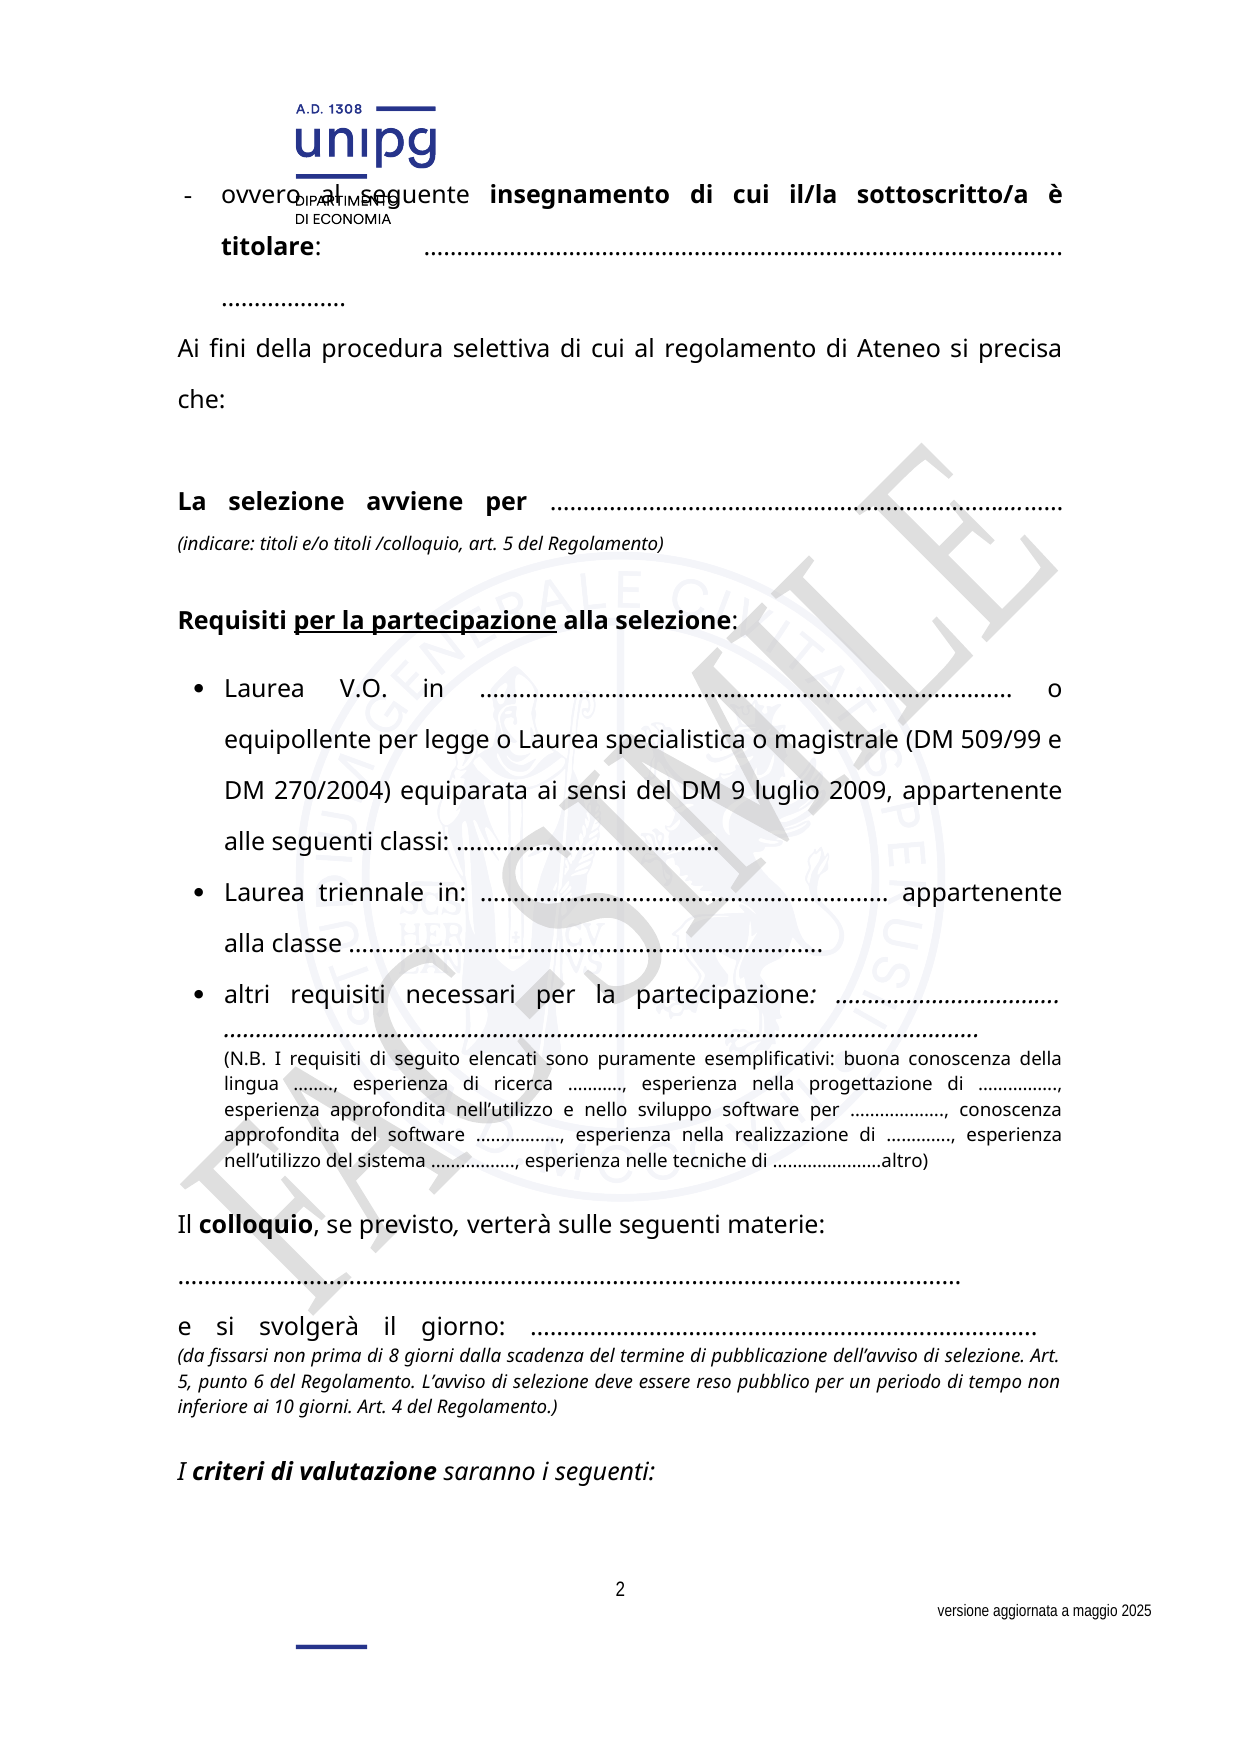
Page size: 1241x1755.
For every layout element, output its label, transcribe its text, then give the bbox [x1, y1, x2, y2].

text Il colloquio, se previsto, verterà sulle seguenti materie: [177, 1207, 258, 1241]
list altri requisiti necessari per la partecipazione: …………….………………. …………………………………………………………………………………………………..….. (N.B. I requisiti di seguito elencati sono puramente esemplificativi: buona conoscenza della lingua …….., esperienza di ricerca ……….., esperienza nella progettazione di ……………., esperienza approfondita nell’utilizzo e nello sviluppo software per ………………., conoscenza approfondita del software …………….., esperienza nella realizzazione di …………., esperienza nell’utilizzo del sistema …………….., esperienza nelle tecniche di ………………….altro) [624, 977, 851, 1128]
list Laurea V.O. in ……………………………………………………………………… o equipollente per legge o Laurea specialistica o magistrale (DM 509/99 e DM 270/2004) equiparata ai sensi del DM 9 luglio 2009, appartenente alle seguenti classi: …………………………………. [304, 671, 439, 858]
list Laurea V.O. in ……………………………………………………………………… o equipollente per legge o Laurea specialistica o magistrale (DM 509/99 e DM 270/2004) equiparata ai sensi del DM 9 luglio 2009, appartenente alle seguenti classi: …………………………………. [497, 674, 554, 776]
list Laurea V.O. in ……………………………………………………………………… o equipollente per legge o Laurea specialistica o magistrale (DM 509/99 e DM 270/2004) equiparata ai sensi del DM 9 luglio 2009, appartenente alle seguenti classi: …………………………………. [624, 760, 675, 853]
list Laurea triennale in: ……………….……………………………….…… appartenente alla classe ………………………………………………….…..……... [778, 875, 872, 960]
text Il colloquio, se previsto, verterà sulle seguenti materie: [373, 1207, 1063, 1241]
list Laurea V.O. in ……………………………………………………………………… o equipollente per legge o Laurea specialistica o magistrale (DM 509/99 e DM 270/2004) equiparata ai sensi del DM 9 luglio 2009, appartenente alle seguenti classi: …………………………………. [523, 671, 617, 813]
text Requisiti per la partecipazione alla selezione: [624, 626, 764, 671]
list Laurea V.O. in ……………………………………………………………………… o equipollente per legge o Laurea specialistica o magistrale (DM 509/99 e DM 270/2004) equiparata ai sensi del DM 9 luglio 2009, appartenente alle seguenti classi: …………………………………. [833, 671, 937, 858]
text Requisiti per la partecipazione alla selezione: [428, 633, 531, 671]
list Laurea triennale in: ……………….……………………………….…… appartenente alla classe ………………………………………………….…..……... [767, 875, 839, 951]
text Requisiti per la partecipazione alla selezione: [761, 602, 861, 671]
list altri requisiti necessari per la partecipazione: …………….………………. …………………………………………………………………………………………………..….. (N.B. I requisiti di seguito elencati sono puramente esemplificativi: buona conoscenza della lingua …….., esperienza di ricerca ……….., esperienza nella progettazione di ……………., esperienza approfondita nell’utilizzo e nello sviluppo software per ………………., conoscenza approfondita del software …………….., esperienza nella realizzazione di …………., esperienza nell’utilizzo del sistema …………….., esperienza nelle tecniche di ………………….altro) [388, 995, 499, 1109]
text Requisiti per la partecipazione alla selezione: [588, 602, 681, 624]
list Laurea V.O. in ……………………………………………………………………… o equipollente per legge o Laurea specialistica o magistrale (DM 509/99 e DM 270/2004) equiparata ai sensi del DM 9 luglio 2009, appartenente alle seguenti classi: …………………………………. [719, 671, 853, 782]
text I criteri di valutazione saranno i seguenti: [177, 1453, 1063, 1487]
list Laurea V.O. in ……………………………………………………………………… o equipollente per legge o Laurea specialistica o magistrale (DM 509/99 e DM 270/2004) equiparata ai sensi del DM 9 luglio 2009, appartenente alle seguenti classi: …………………………………. [753, 785, 871, 858]
list Laurea V.O. in ……………………………………………………………………… o equipollente per legge o Laurea specialistica o magistrale (DM 509/99 e DM 270/2004) equiparata ai sensi del DM 9 luglio 2009, appartenente alle seguenti classi: …………………………………. [194, 671, 369, 858]
text Requisiti per la partecipazione alla selezione: [545, 602, 588, 626]
text Requisiti per la partecipazione alla selezione: [177, 602, 446, 671]
text Requisiti per la partecipazione alla selezione: [512, 602, 546, 631]
list altri requisiti necessari per la partecipazione: …………….………………. …………………………………………………………………………………………………..….. (N.B. I requisiti di seguito elencati sono puramente esemplificativi: buona conoscenza della lingua …….., esperienza di ricerca ……….., esperienza nella progettazione di ……………., esperienza approfondita nell’utilizzo e nello sviluppo software per ………………., conoscenza approfondita del software …………….., esperienza nella realizzazione di …………., esperienza nell’utilizzo del sistema …………….., esperienza nelle tecniche di ………………….altro) [528, 977, 617, 1128]
list Laurea triennale in: ……………….……………………………….…… appartenente alla classe ………………………………………………….…..……... [562, 918, 617, 960]
list Laurea V.O. in ……………………………………………………………………… o equipollente per legge o Laurea specialistica o magistrale (DM 509/99 e DM 270/2004) equiparata ai sensi del DM 9 luglio 2009, appartenente alle seguenti classi: …………………………………. [370, 671, 507, 858]
text Ai fini della procedura selettiva di cui al regolamento di Ateneo si precisa che: [177, 330, 1063, 415]
list Laurea triennale in: ……………….……………………………….…… appartenente alla classe ………………………………………………….…..……... [304, 875, 375, 960]
text Il colloquio, se previsto, verterà sulle seguenti materie: [279, 1207, 377, 1241]
text Requisiti per la partecipazione alla selezione: [829, 602, 1063, 671]
text Requisiti per la partecipazione alla selezione: [380, 633, 455, 671]
text e si svolgerà il giorno: ………………………………………………………………….. (da fissarsi non prima di 8 giorni dalla scadenza del termine di pubblicazione dell’avviso di selezione. Art. 5, punto 6 del Regolamento. L’avviso di selezione deve essere reso pubblico per un periodo di tempo non inferiore ai 10 giorni. Art. 4 del Regolamento.) [177, 1309, 1063, 1419]
text Requisiti per la partecipazione alla selezione: [477, 625, 617, 671]
list Laurea triennale in: ……………….……………………………….…… appartenente alla classe ………………………………………………….…..……... [935, 875, 1063, 960]
text La selezione avviene per …………………………………………………………..….…… (indicare: titoli e/o titoli /colloquio, art. 5 del Regolamento) [889, 483, 1063, 556]
list Laurea V.O. in ……………………………………………………………………… o equipollente per legge o Laurea specialistica o magistrale (DM 509/99 e DM 270/2004) equiparata ai sensi del DM 9 luglio 2009, appartenente alle seguenti classi: …………………………………. [624, 671, 738, 779]
text Requisiti per la partecipazione alla selezione: [678, 602, 744, 641]
list Laurea triennale in: ……………….……………………………….…… appartenente alla classe ………………………………………………….…..……... [624, 875, 692, 960]
text Requisiti per la partecipazione alla selezione: [734, 637, 780, 671]
list Laurea triennale in: ……………….……………………………….…… appartenente alla classe ………………………………………………….…..……... [194, 875, 306, 960]
list ovvero al seguente insegnamento di cui il/la sottoscritto/a è titolare: …………………………..………………………………………………………..………………. [184, 177, 1063, 313]
list altri requisiti necessari per la partecipazione: …………….………………. …………………………………………………………………………………………………..….. (N.B. I requisiti di seguito elencati sono puramente esemplificativi: buona conoscenza della lingua …….., esperienza di ricerca ……….., esperienza nella progettazione di ……………., esperienza approfondita nell’utilizzo e nello sviluppo software per ………………., conoscenza approfondita del software …………….., esperienza nella realizzazione di …………., esperienza nell’utilizzo del sistema …………….., esperienza nelle tecniche di ………………….altro) [194, 977, 413, 1173]
text La selezione avviene per …………………………………………………………..….…… (indicare: titoli e/o titoli /colloquio, art. 5 del Regolamento) [177, 483, 922, 556]
list altri requisiti necessari per la partecipazione: …………….………………. …………………………………………………………………………………………………..….. (N.B. I requisiti di seguito elencati sono puramente esemplificativi: buona conoscenza della lingua …….., esperienza di ricerca ……….., esperienza nella progettazione di ……………., esperienza approfondita nell’utilizzo e nello sviluppo software per ………………., conoscenza approfondita del software …………….., esperienza nella realizzazione di …………., esperienza nell’utilizzo del sistema …………….., esperienza nelle tecniche di ………………….altro) [320, 977, 921, 1173]
list Laurea triennale in: ……………….……………………………….…… appartenente alla classe ………………………………………………….…..……... [489, 875, 533, 960]
list Laurea V.O. in ……………………………………………………………………… o equipollente per legge o Laurea specialistica o magistrale (DM 509/99 e DM 270/2004) equiparata ai sensi del DM 9 luglio 2009, appartenente alle seguenti classi: …………………………………. [907, 671, 1063, 858]
list altri requisiti necessari per la partecipazione: …………….………………. …………………………………………………………………………………………………..….. (N.B. I requisiti di seguito elencati sono puramente esemplificativi: buona conoscenza della lingua …….., esperienza di ricerca ……….., esperienza nella progettazione di ……………., esperienza approfondita nell’utilizzo e nello sviluppo software per ………………., conoscenza approfondita del software …………….., esperienza nella realizzazione di …………., esperienza nell’utilizzo del sistema …………….., esperienza nelle tecniche di ………………….altro) [755, 977, 1063, 1173]
list Laurea triennale in: ……………….……………………………….…… appartenente alla classe ………………………………………………….…..……... [866, 875, 937, 960]
text …………………………………………………………………………………………………..…… [304, 1258, 1063, 1292]
list Laurea triennale in: ……………….……………………………….…… appartenente alla classe ………………………………………………….…..……... [370, 875, 466, 960]
text Requisiti per la partecipazione alla selezione: [421, 602, 508, 631]
text …………………………………………………………………………………………………..…… [177, 1258, 309, 1292]
list altri requisiti necessari per la partecipazione: …………….………………. …………………………………………………………………………………………………..….. (N.B. I requisiti di seguito elencati sono puramente esemplificativi: buona conoscenza della lingua …….., esperienza di ricerca ……….., esperienza nella progettazione di ……………., esperienza approfondita nell’utilizzo e nello sviluppo software per ………………., conoscenza approfondita del software …………….., esperienza nella realizzazione di …………., esperienza nell’utilizzo del sistema …………….., esperienza nelle tecniche di ………………….altro) [394, 977, 534, 1103]
